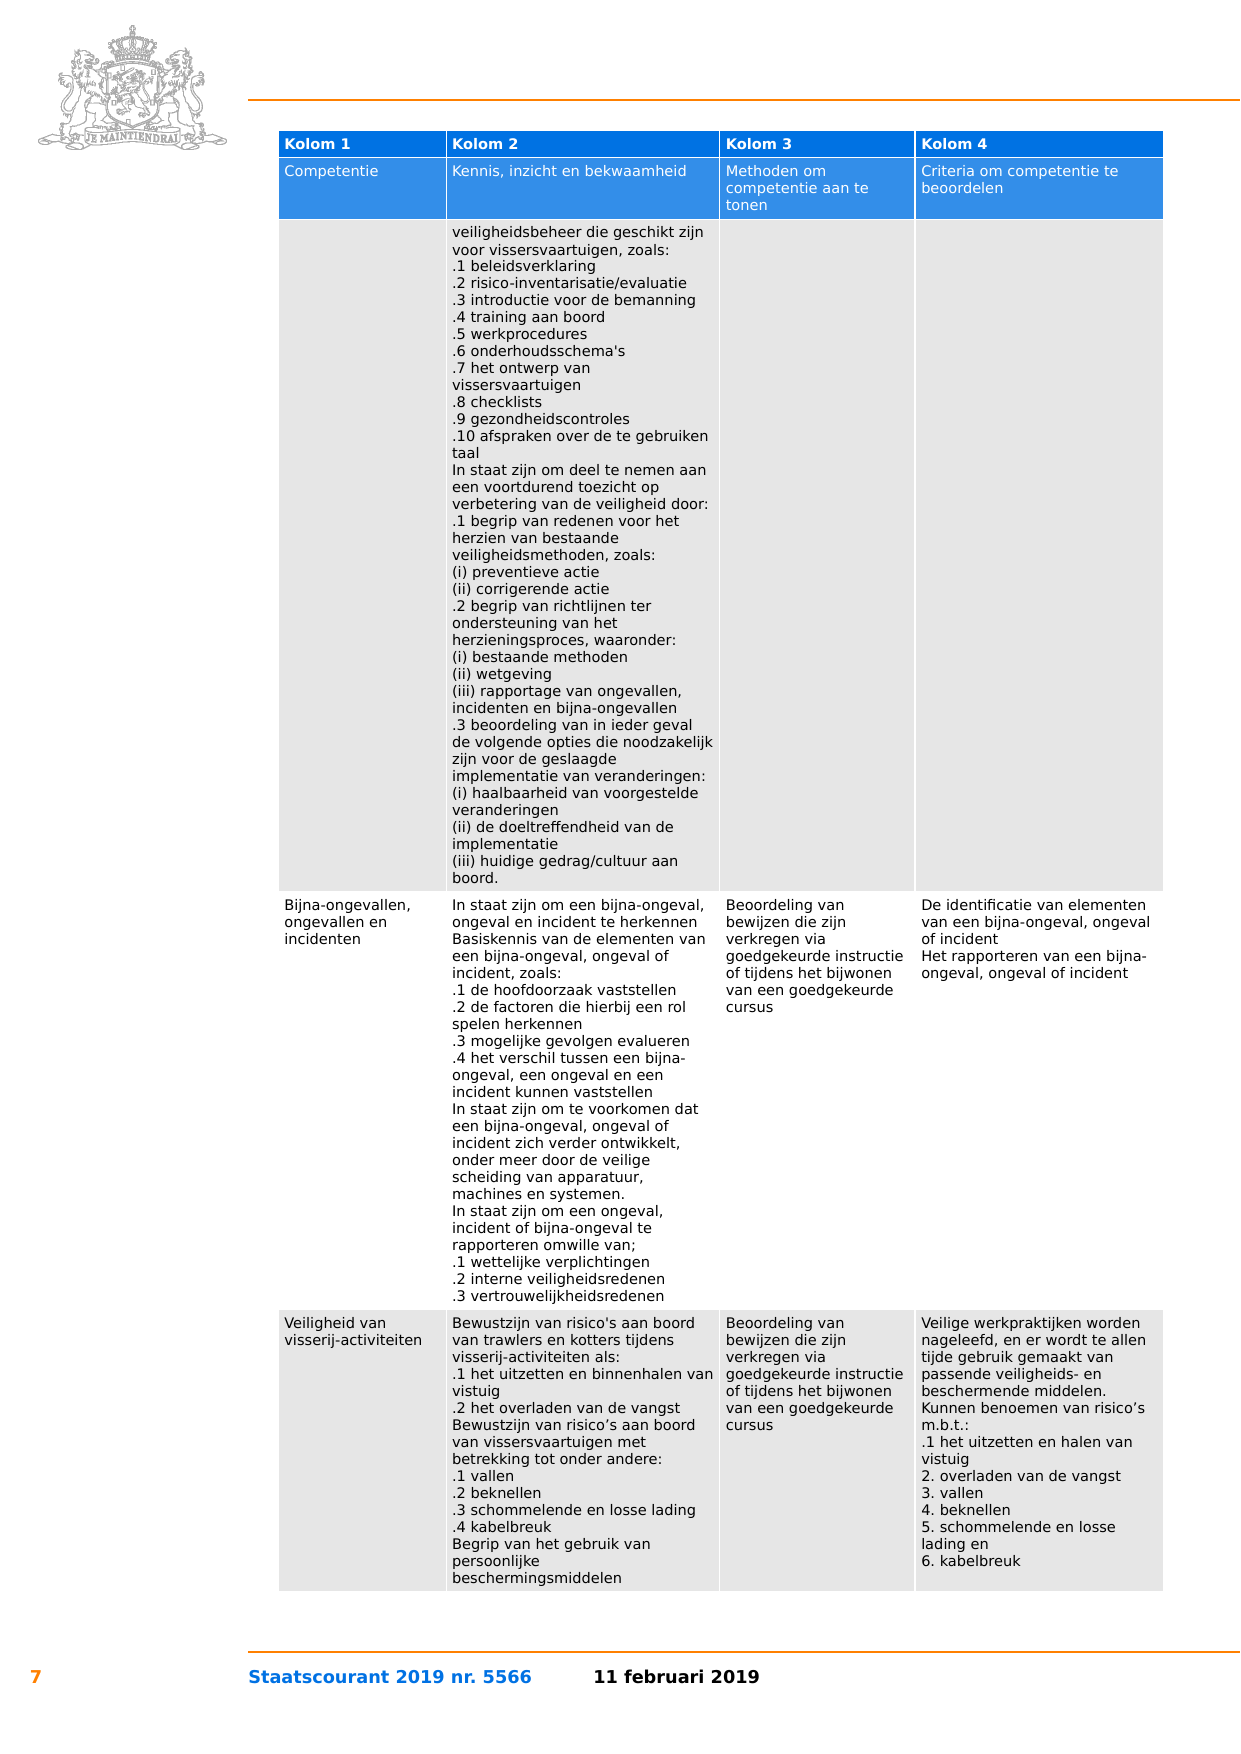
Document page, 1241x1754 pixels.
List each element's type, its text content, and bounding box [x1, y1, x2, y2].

table_cell Beoordeling van bewijzen die zijn verkregen via goedgekeurde instructie of tijdens het bijwonen van een goedgekeurde cursus [720, 1310, 914, 1591]
table_header Kolom 4 [916, 131, 1163, 157]
table_cell [720, 220, 914, 891]
table_cell In staat zijn om een bijna-ongeval, ongeval en incident te herkennen Basiskennis van de elementen van een bijna-ongeval, ongeval of incident, zoals: .1 de hoofdoorzaak vaststellen .2 de factoren die hierbij een rol spelen herkennen .3 mogelijke gevolgen evalueren .4 het verschil tussen een bijna-ongeval, een ongeval en een incident kunnen vaststellen In staat zijn om te voorkomen dat een bijna-ongeval, ongeval of incident zich verder ontwikkelt, onder meer door de veilige scheiding van apparatuur, machines en systemen. In staat zijn om een ongeval, incident of bijna-ongeval te rapporteren omwille van; .1 wettelijke verplichtingen .2 interne veiligheidsredenen .3 vertrouwelijkheidsredenen [447, 892, 719, 1309]
table_cell Veilige werkpraktijken worden nageleefd, en er wordt te allen tijde gebruik gemaakt van passende veiligheids- en beschermende middelen. Kunnen benoemen van risico’s m.b.t.: .1 het uitzetten en halen van vistuig 2. overladen van de vangst 3. vallen 4. beknellen 5. schommelende en losse lading en 6. kabelbreuk [916, 1310, 1163, 1591]
table_cell [916, 220, 1163, 891]
table_cell Criteria om competentie te beoordelen [916, 158, 1163, 219]
table_cell De identificatie van elementen van een bijna-ongeval, ongeval of incident Het rapporteren van een bijna-ongeval, ongeval of incident [916, 892, 1163, 1309]
table_cell Bewustzijn van risico's aan boord van trawlers en kotters tijdens visserij-activiteiten als: .1 het uitzetten en binnenhalen van vistuig .2 het overladen van de vangst Bewustzijn van risico’s aan boord van vissersvaartuigen met betrekking tot onder andere: .1 vallen .2 beknellen .3 schommelende en losse lading .4 kabelbreuk Begrip van het gebruik van persoonlijke beschermingsmiddelen [447, 1310, 719, 1591]
table_header Kolom 2 [447, 131, 719, 157]
table_cell veiligheidsbeheer die geschikt zijn voor vissersvaartuigen, zoals: .1 beleidsverklaring .2 risico-inventarisatie/evaluatie .3 introductie voor de bemanning .4 training aan boord .5 werkprocedures .6 onderhoudsschema's .7 het ontwerp van vissersvaartuigen .8 checklists .9 gezondheidscontroles .10 afspraken over de te gebruiken taal In staat zijn om deel te nemen aan een voortdurend toezicht op verbetering van de veiligheid door: .1 begrip van redenen voor het herzien van bestaande veiligheidsmethoden, zoals: (i) preventieve actie (ii) corrigerende actie .2 begrip van richtlijnen ter ondersteuning van het herzieningsproces, waaronder: (i) bestaande methoden (ii) wetgeving (iii) rapportage van ongevallen, incidenten en bijna-ongevallen .3 beoordeling van in ieder geval de volgende opties die noodzakelijk zijn voor de geslaagde implementatie van veranderingen: (i) haalbaarheid van voorgestelde veranderingen (ii) de doeltreffendheid van de implementatie (iii) huidige gedrag/cultuur aan boord. [447, 220, 719, 891]
table_cell Veiligheid van visserij-activiteiten [279, 1310, 446, 1591]
table_cell Competentie [279, 158, 446, 219]
table_cell Kennis, inzicht en bekwaamheid [447, 158, 719, 219]
table_cell Beoordeling van bewijzen die zijn verkregen via goedgekeurde instructie of tijdens het bijwonen van een goedgekeurde cursus [720, 892, 914, 1309]
table_cell [279, 220, 446, 891]
table_cell Methoden om competentie aan te tonen [720, 158, 914, 219]
table_cell Bijna-ongevallen, ongevallen en incidenten [279, 892, 446, 1309]
picture [38, 25, 227, 150]
table_header Kolom 1 [279, 131, 446, 157]
table_header Kolom 3 [720, 131, 914, 157]
